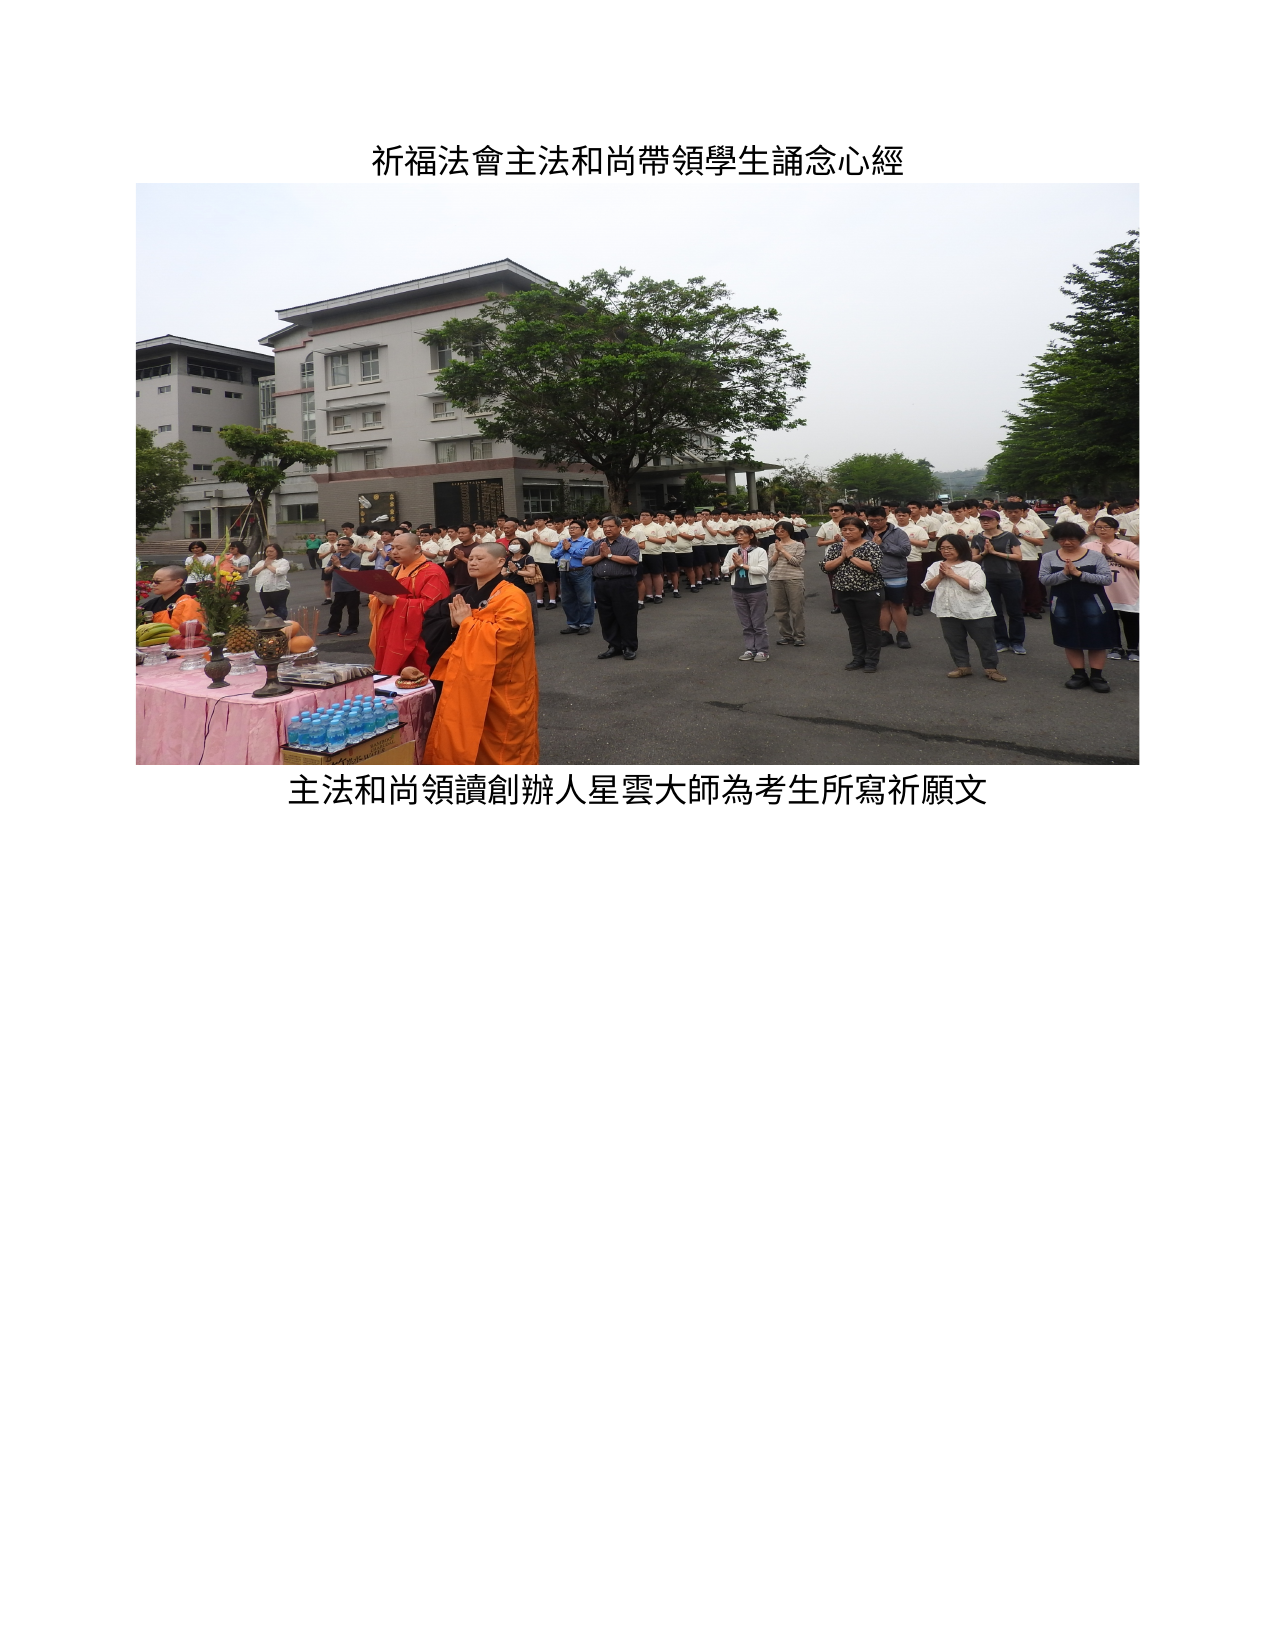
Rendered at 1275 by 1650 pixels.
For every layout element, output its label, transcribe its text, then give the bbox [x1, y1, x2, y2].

text 主法和尚領讀創辦人星雲大師為考生所寫祈願文 [135, 765, 1140, 812]
text 祈福法會主法和尚帶領學生誦念心經 [135, 135, 1140, 183]
picture [135, 183, 1140, 765]
